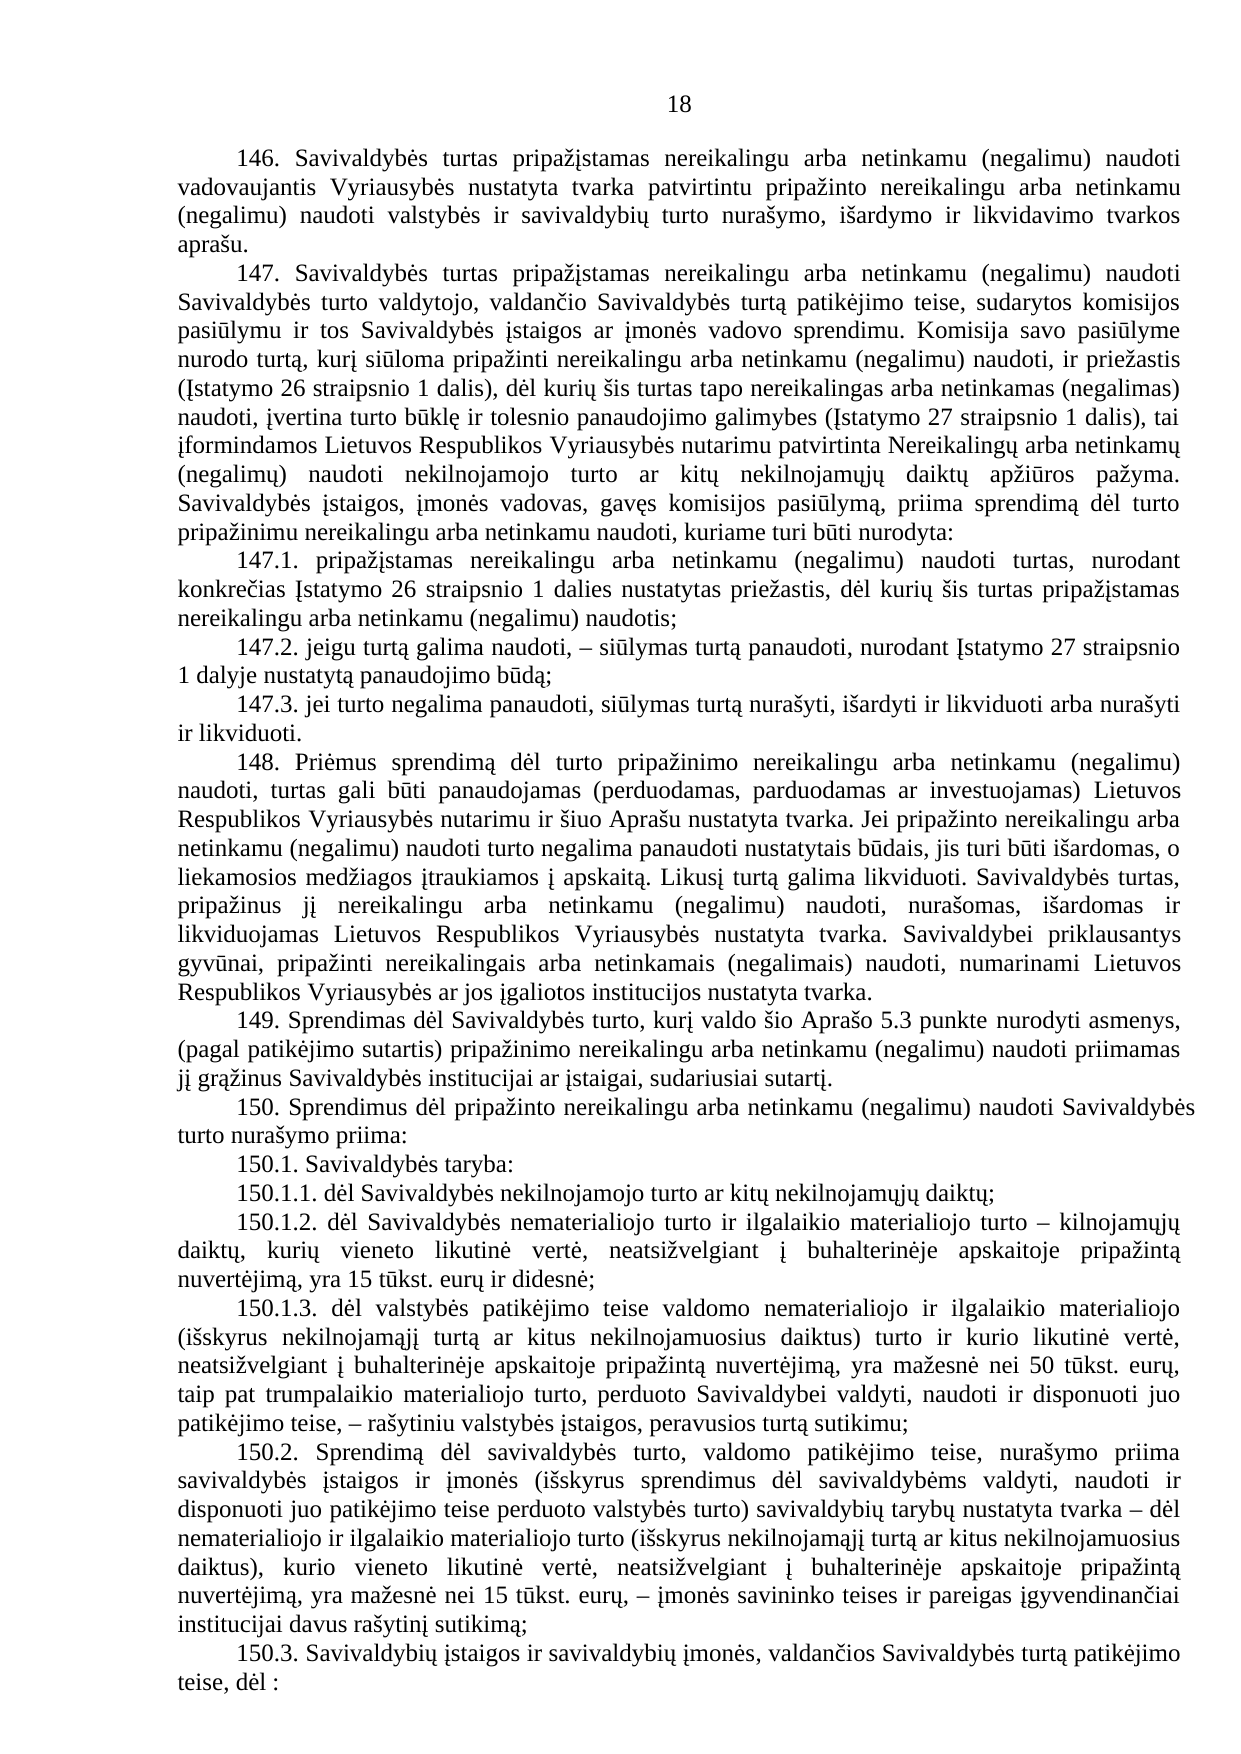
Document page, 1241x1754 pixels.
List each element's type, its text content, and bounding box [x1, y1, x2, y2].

text 148. Priėmus sprendimą dėl turto pripažinimo nereikalingu arba netinkamu (negalimu) naudoti, turtas gali būti panaudojamas (perduodamas, parduodamas ar investuojamas) Lietuvos Respublikos Vyriausybės nutarimu ir šiuo Aprašu nustatyta tvarka. Jei pripažinto nereikalingu arba netinkamu (negalimu) naudoti turto negalima panaudoti nustatytais būdais, jis turi būti išardomas, o liekamosios medžiagos įtraukiamos į apskaitą. Likusį turtą galima likviduoti. Savivaldybės turtas, pripažinus jį nereikalingu arba netinkamu (negalimu) naudoti, nurašomas, išardomas ir likviduojamas Lietuvos Respublikos Vyriausybės nustatyta tvarka. Savivaldybei priklausantys gyvūnai, pripažinti nereikalingais arba netinkamais (negalimais) naudoti, numarinami Lietuvos Respublikos Vyriausybės ar jos įgaliotos institucijos nustatyta tvarka. [177, 747, 1181, 1005]
text 150.1.3. dėl valstybės patikėjimo teise valdomo nematerialiojo ir ilgalaikio materialiojo (išskyrus nekilnojamąjį turtą ar kitus nekilnojamuosius daiktus) turto ir kurio likutinė vertė, neatsižvelgiant į buhalterinėje apskaitoje pripažintą nuvertėjimą, yra mažesnė nei 50 tūkst. eurų, taip pat trumpalaikio materialiojo turto, perduoto Savivaldybei valdyti, naudoti ir disponuoti juo patikėjimo teise, – rašytiniu valstybės įstaigos, peravusios turtą sutikimu; [177, 1293, 1181, 1437]
text 147. Savivaldybės turtas pripažįstamas nereikalingu arba netinkamu (negalimu) naudoti Savivaldybės turto valdytojo, valdančio Savivaldybės turtą patikėjimo teise, sudarytos komisijos pasiūlymu ir tos Savivaldybės įstaigos ar įmonės vadovo sprendimu. Komisija savo pasiūlyme nurodo turtą, kurį siūloma pripažinti nereikalingu arba netinkamu (negalimu) naudoti, ir priežastis (Įstatymo 26 straipsnio 1 dalis), dėl kurių šis turtas tapo nereikalingas arba netinkamas (negalimas) naudoti, įvertina turto būklę ir tolesnio panaudojimo galimybes (Įstatymo 27 straipsnio 1 dalis), tai įformindamos Lietuvos Respublikos Vyriausybės nutarimu patvirtinta Nereikalingų arba netinkamų (negalimų) naudoti nekilnojamojo turto ar kitų nekilnojamųjų daiktų apžiūros pažyma. Savivaldybės įstaigos, įmonės vadovas, gavęs komisijos pasiūlymą, priima sprendimą dėl turto pripažinimu nereikalingu arba netinkamu naudoti, kuriame turi būti nurodyta: [177, 258, 1181, 545]
text 150. Sprendimus dėl pripažinto nereikalingu arba netinkamu (negalimu) naudoti Savivaldybės turto nurašymo priima: [177, 1092, 1196, 1149]
text 150.1.1. dėl Savivaldybės nekilnojamojo turto ar kitų nekilnojamųjų daiktų; [177, 1178, 1181, 1207]
text 150.2. Sprendimą dėl savivaldybės turto, valdomo patikėjimo teise, nurašymo priima savivaldybės įstaigos ir įmonės (išskyrus sprendimus dėl savivaldybėms valdyti, naudoti ir disponuoti juo patikėjimo teise perduoto valstybės turto) savivaldybių tarybų nustatyta tvarka – dėl nematerialiojo ir ilgalaikio materialiojo turto (išskyrus nekilnojamąjį turtą ar kitus nekilnojamuosius daiktus), kurio vieneto likutinė vertė, neatsižvelgiant į buhalterinėje apskaitoje pripažintą nuvertėjimą, yra mažesnė nei 15 tūkst. eurų, – įmonės savininko teises ir pareigas įgyvendinančiai institucijai davus rašytinį sutikimą; [177, 1437, 1181, 1638]
text 150.3. Savivaldybių įstaigos ir savivaldybių įmonės, valdančios Savivaldybės turtą patikėjimo teise, dėl : [177, 1638, 1181, 1695]
text 147.3. jei turto negalima panaudoti, siūlymas turtą nurašyti, išardyti ir likviduoti arba nurašyti ir likviduoti. [177, 689, 1181, 747]
text 149. Sprendimas dėl Savivaldybės turto, kurį valdo šio Aprašo 5.3 punkte nurodyti asmenys, (pagal patikėjimo sutartis) pripažinimo nereikalingu arba netinkamu (negalimu) naudoti priimamas jį grąžinus Savivaldybės institucijai ar įstaigai, sudariusiai sutartį. [177, 1005, 1181, 1092]
text 150.1. Savivaldybės taryba: [177, 1149, 1181, 1178]
text 147.1. pripažįstamas nereikalingu arba netinkamu (negalimu) naudoti turtas, nurodant konkrečias Įstatymo 26 straipsnio 1 dalies nustatytas priežastis, dėl kurių šis turtas pripažįstamas nereikalingu arba netinkamu (negalimu) naudotis; [177, 545, 1181, 632]
text 147.2. jeigu turtą galima naudoti, – siūlymas turtą panaudoti, nurodant Įstatymo 27 straipsnio 1 dalyje nustatytą panaudojimo būdą; [177, 632, 1181, 689]
text 146. Savivaldybės turtas pripažįstamas nereikalingu arba netinkamu (negalimu) naudoti vadovaujantis Vyriausybės nustatyta tvarka patvirtintu pripažinto nereikalingu arba netinkamu (negalimu) naudoti valstybės ir savivaldybių turto nurašymo, išardymo ir likvidavimo tvarkos aprašu. [177, 143, 1181, 258]
text 150.1.2. dėl Savivaldybės nematerialiojo turto ir ilgalaikio materialiojo turto – kilnojamųjų daiktų, kurių vieneto likutinė vertė, neatsižvelgiant į buhalterinėje apskaitoje pripažintą nuvertėjimą, yra 15 tūkst. eurų ir didesnė; [177, 1207, 1181, 1293]
